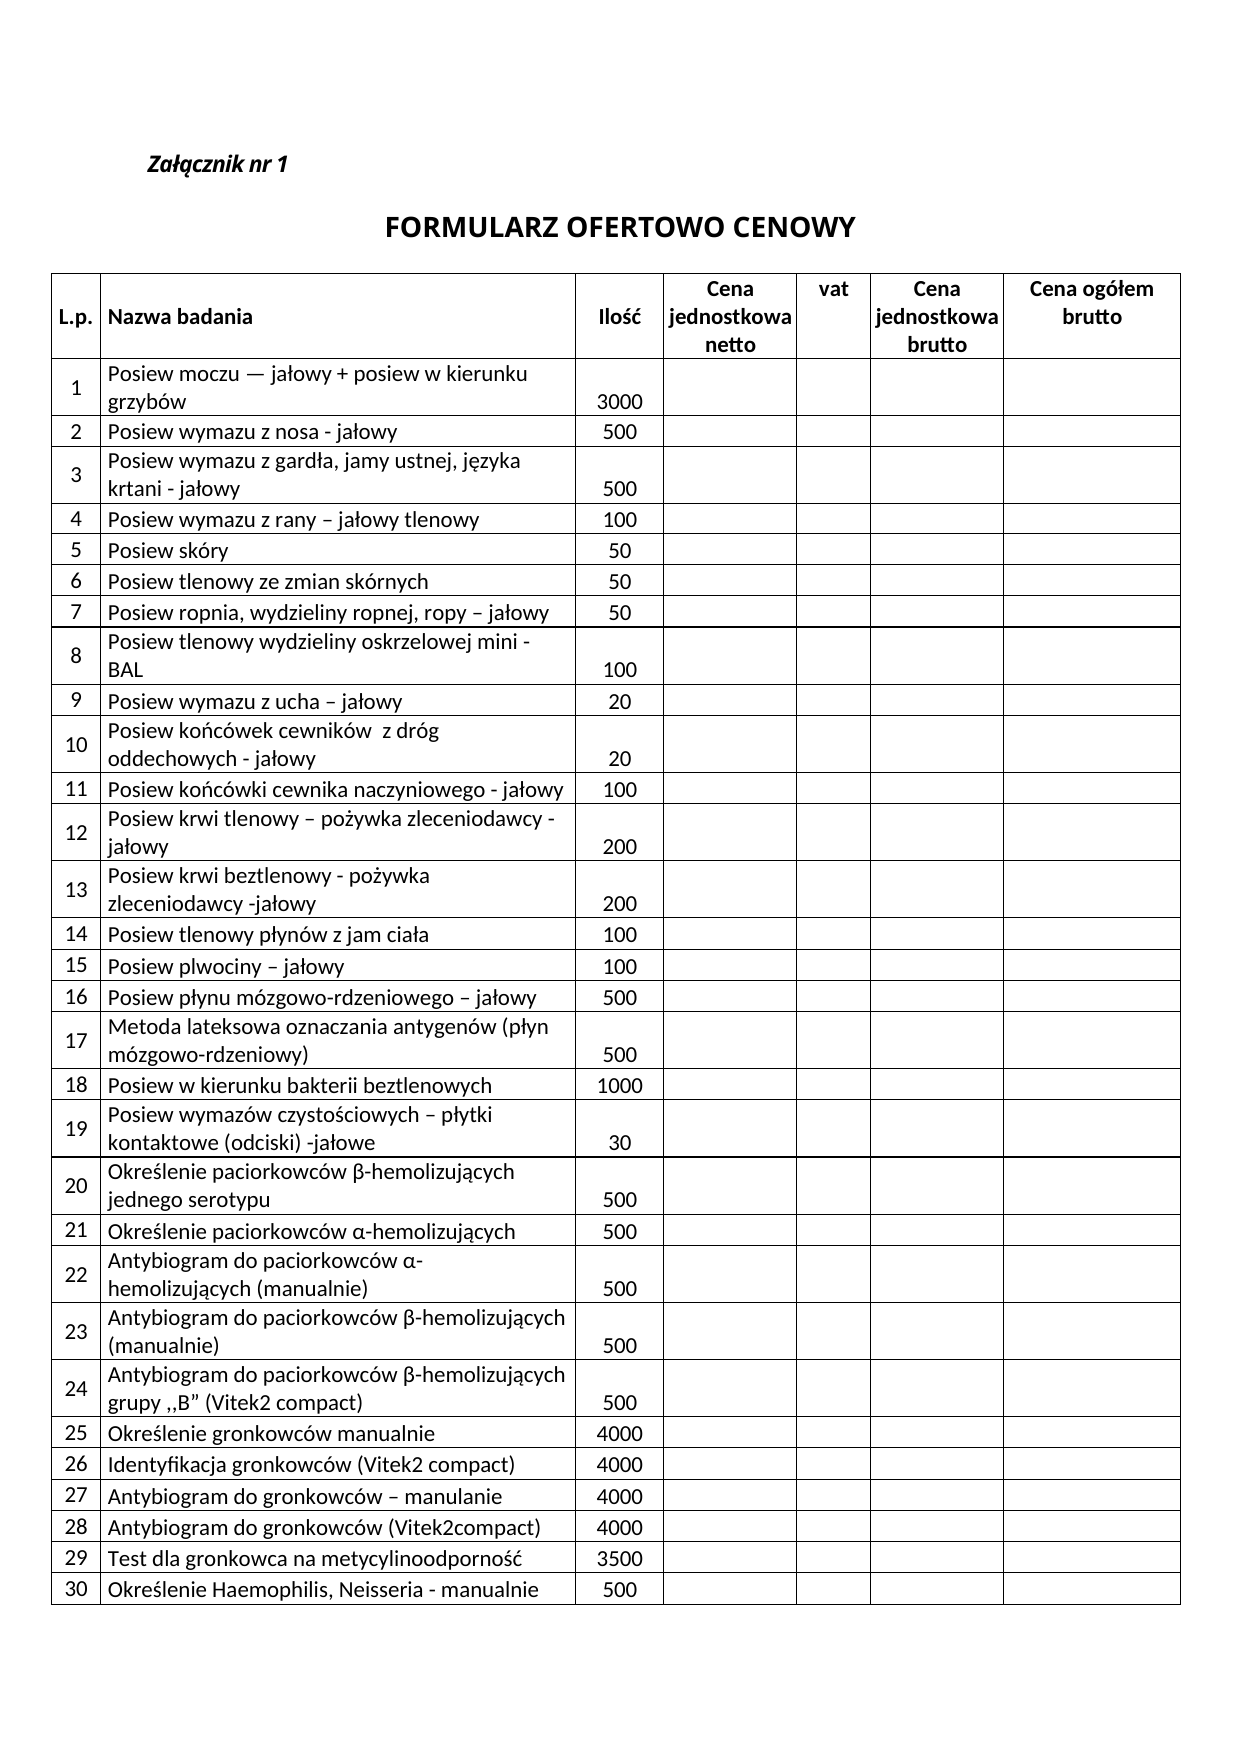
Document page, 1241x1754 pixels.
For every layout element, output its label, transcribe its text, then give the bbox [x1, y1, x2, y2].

table_cell [1004, 950, 1180, 980]
table_cell Posiew wymazów czystościowych – płytki kontaktowe (odciski) -jałowe [101, 1100, 575, 1156]
table_cell [797, 950, 870, 980]
table_cell [664, 1542, 796, 1572]
table_cell 500 [576, 1246, 663, 1302]
table_cell [664, 1012, 796, 1068]
table_cell [871, 1448, 1003, 1478]
table_cell Posiew skóry [101, 534, 575, 564]
table_cell Posiew tlenowy ze zmian skórnych [101, 565, 575, 595]
table_cell [871, 1573, 1003, 1603]
table_cell 500 [576, 416, 663, 446]
text Załącznik nr 1 [148, 148, 1093, 207]
table_cell [1004, 1417, 1180, 1447]
table_cell Posiew wymazu z ucha – jałowy [101, 685, 575, 715]
table_cell [1004, 504, 1180, 533]
text FORMULARZ OFERTOWO CENOWY [148, 207, 1093, 245]
table_cell Posiew tlenowy wydzieliny oskrzelowej mini - BAL [101, 628, 575, 683]
table_cell [797, 628, 870, 683]
table_cell Test dla gronkowca na metycylinoodporność [101, 1542, 575, 1572]
table_cell [1004, 1573, 1180, 1603]
table_cell [664, 1360, 796, 1416]
table_cell [1004, 773, 1180, 803]
table_cell 500 [576, 1573, 663, 1603]
table_cell [1004, 918, 1180, 948]
table_cell 30 [576, 1100, 663, 1156]
table_cell Posiew płynu mózgowo-rdzeniowego – jałowy [101, 981, 575, 1011]
table_cell [664, 504, 796, 533]
table_cell 4000 [576, 1511, 663, 1541]
table_cell [1004, 1511, 1180, 1541]
table_cell 21 [52, 1215, 100, 1245]
table_cell 19 [52, 1100, 100, 1156]
table_cell [1004, 628, 1180, 683]
table_cell [797, 1360, 870, 1416]
table_cell [871, 1100, 1003, 1156]
table_cell [871, 1246, 1003, 1302]
table_cell [797, 1100, 870, 1156]
table_cell [871, 416, 1003, 446]
table_cell [797, 1573, 870, 1603]
table_cell 11 [52, 773, 100, 803]
table_cell [797, 1448, 870, 1478]
table_cell [871, 1480, 1003, 1510]
table_cell [664, 1100, 796, 1156]
table_cell 200 [576, 804, 663, 860]
table_cell [871, 1511, 1003, 1541]
table_cell 28 [52, 1511, 100, 1541]
table_cell [871, 447, 1003, 503]
table_cell Posiew krwi tlenowy – pożywka zleceniodawcy - jałowy [101, 804, 575, 860]
table_cell [664, 1480, 796, 1510]
table_cell [664, 861, 796, 917]
table_cell 100 [576, 628, 663, 683]
table_cell [797, 1012, 870, 1068]
table_cell [871, 1360, 1003, 1416]
table_cell [664, 773, 796, 803]
table_cell [664, 1158, 796, 1213]
table_cell [797, 1542, 870, 1572]
table_cell [664, 981, 796, 1011]
table_cell [664, 1246, 796, 1302]
table_cell 24 [52, 1360, 100, 1416]
table_cell 9 [52, 685, 100, 715]
table_cell [1004, 1012, 1180, 1068]
table_cell [1004, 1360, 1180, 1416]
table_cell 500 [576, 981, 663, 1011]
table_cell [1004, 804, 1180, 860]
table_cell Antybiogram do gronkowców – manulanie [101, 1480, 575, 1510]
table_cell [1004, 1480, 1180, 1510]
table_cell [664, 1303, 796, 1359]
table_cell 20 [576, 685, 663, 715]
table_cell Posiew końcówki cewnika naczyniowego - jałowy [101, 773, 575, 803]
table_cell 15 [52, 950, 100, 980]
table_cell Posiew tlenowy płynów z jam ciała [101, 918, 575, 948]
table_cell [797, 804, 870, 860]
table_cell [871, 950, 1003, 980]
table_cell Określenie Haemophilis, Neisseria - manualnie [101, 1573, 575, 1603]
table_cell 4000 [576, 1448, 663, 1478]
table_cell [871, 1417, 1003, 1447]
table_cell 29 [52, 1542, 100, 1572]
table_cell 4000 [576, 1417, 663, 1447]
table_cell 3 [52, 447, 100, 503]
table_cell 10 [52, 716, 100, 772]
table_cell [871, 918, 1003, 948]
table_cell Posiew wymazu z rany – jałowy tlenowy [101, 504, 575, 533]
table_cell [1004, 1158, 1180, 1213]
table_cell [664, 716, 796, 772]
table_cell 500 [576, 1360, 663, 1416]
table_cell [797, 447, 870, 503]
table_cell 18 [52, 1069, 100, 1099]
table_cell [797, 596, 870, 626]
table_cell [1004, 1542, 1180, 1572]
table_cell [664, 950, 796, 980]
table_cell 500 [576, 1215, 663, 1245]
table_cell [797, 1069, 870, 1099]
table_cell Antybiogram do gronkowców (Vitek2compact) [101, 1511, 575, 1541]
table_cell 100 [576, 504, 663, 533]
table_header Cena jednostkowa brutto [871, 274, 1003, 358]
table_cell Posiew ropnia, wydzieliny ropnej, ropy – jałowy [101, 596, 575, 626]
table_cell 500 [576, 1158, 663, 1213]
table_cell [1004, 1069, 1180, 1099]
table_cell [1004, 447, 1180, 503]
table_cell [1004, 981, 1180, 1011]
table_cell [797, 504, 870, 533]
table_cell [797, 773, 870, 803]
table_cell [1004, 1303, 1180, 1359]
table_header vat [797, 274, 870, 358]
table_cell 27 [52, 1480, 100, 1510]
table_cell [797, 1158, 870, 1213]
table_cell [1004, 416, 1180, 446]
table_cell 100 [576, 918, 663, 948]
table_cell 50 [576, 534, 663, 564]
table_cell [797, 1303, 870, 1359]
table_cell 4 [52, 504, 100, 533]
table_cell 6 [52, 565, 100, 595]
table_cell 1000 [576, 1069, 663, 1099]
table_cell Identyﬁkacja gronkowców (Vitek2 compact) [101, 1448, 575, 1478]
table_header Cena jednostkowa netto [664, 274, 796, 358]
table_cell [797, 861, 870, 917]
table_cell [664, 804, 796, 860]
table_cell [664, 596, 796, 626]
table_cell [797, 416, 870, 446]
table_cell Antybiogram do paciorkowców β-hemolizujących grupy ,,B” (Vitek2 compact) [101, 1360, 575, 1416]
table_cell Antybiogram do paciorkowców α- hemolizujących (manualnie) [101, 1246, 575, 1302]
table_cell Posiew moczu — jałowy + posiew w kierunku grzybów [101, 359, 575, 415]
table_cell [1004, 685, 1180, 715]
table_cell [871, 1158, 1003, 1213]
table_cell 23 [52, 1303, 100, 1359]
table_cell [871, 565, 1003, 595]
table_cell 17 [52, 1012, 100, 1068]
table_cell [871, 1069, 1003, 1099]
table_cell 16 [52, 981, 100, 1011]
table_cell [664, 565, 796, 595]
table_cell [797, 534, 870, 564]
table_cell [797, 359, 870, 415]
table_cell 30 [52, 1573, 100, 1603]
table_cell 8 [52, 628, 100, 683]
table_cell [1004, 1448, 1180, 1478]
table_cell 500 [576, 1012, 663, 1068]
table_cell Określenie paciorkowców α-hemolizujących [101, 1215, 575, 1245]
table_cell [797, 685, 870, 715]
table_cell 4000 [576, 1480, 663, 1510]
table_cell [1004, 359, 1180, 415]
table_cell 12 [52, 804, 100, 860]
table_cell 500 [576, 447, 663, 503]
table_cell [797, 1417, 870, 1447]
table_cell Metoda lateksowa oznaczania antygenów (płyn mózgowo-rdzeniowy) [101, 1012, 575, 1068]
table_cell 7 [52, 596, 100, 626]
table_header Cena ogółem brutto [1004, 274, 1180, 358]
table_cell [664, 1448, 796, 1478]
table_cell [1004, 1215, 1180, 1245]
table_cell [797, 1511, 870, 1541]
table_cell [871, 1542, 1003, 1572]
table_cell [797, 716, 870, 772]
table_cell [871, 981, 1003, 1011]
table_cell 1 [52, 359, 100, 415]
table_cell Określenie gronkowców manualnie [101, 1417, 575, 1447]
table_cell [664, 359, 796, 415]
table_cell [664, 447, 796, 503]
table_cell [871, 596, 1003, 626]
table_cell 2 [52, 416, 100, 446]
table_cell [664, 1069, 796, 1099]
table_cell [871, 1303, 1003, 1359]
table_cell 100 [576, 773, 663, 803]
table_cell 14 [52, 918, 100, 948]
table_cell Posiew wymazu z gardła, jamy ustnej, języka krtani - jałowy [101, 447, 575, 503]
table_cell [664, 1573, 796, 1603]
table_cell 50 [576, 565, 663, 595]
table_cell [871, 716, 1003, 772]
table_cell [797, 918, 870, 948]
table_cell [664, 1417, 796, 1447]
table_cell Określenie paciorkowców β-hemolizujących jednego serotypu [101, 1158, 575, 1213]
table_cell Posiew krwi beztlenowy - pożywka zleceniodawcy -jałowy [101, 861, 575, 917]
table_cell [664, 416, 796, 446]
table_cell 500 [576, 1303, 663, 1359]
table_cell [871, 504, 1003, 533]
table_header L.p. [52, 274, 100, 358]
table_cell [664, 918, 796, 948]
table_cell [797, 1215, 870, 1245]
table_cell 5 [52, 534, 100, 564]
table_cell [1004, 1100, 1180, 1156]
table_cell [797, 1480, 870, 1510]
table_cell 50 [576, 596, 663, 626]
table_cell [1004, 596, 1180, 626]
table_cell [1004, 534, 1180, 564]
table_cell 200 [576, 861, 663, 917]
table_cell [797, 1246, 870, 1302]
table_cell [871, 861, 1003, 917]
table_cell [871, 804, 1003, 860]
table_cell [1004, 1246, 1180, 1302]
table_cell Posiew w kierunku bakterii beztlenowych [101, 1069, 575, 1099]
table_cell [1004, 565, 1180, 595]
table_cell 25 [52, 1417, 100, 1447]
table_cell [664, 685, 796, 715]
table_cell 100 [576, 950, 663, 980]
table_cell Antybiogram do paciorkowców β-hemolizujących (manualnie) [101, 1303, 575, 1359]
table_cell Posiew końcówek cewników z dróg oddechowych - jałowy [101, 716, 575, 772]
table_cell Posiew plwociny – jałowy [101, 950, 575, 980]
table_cell Posiew wymazu z nosa - jałowy [101, 416, 575, 446]
table_cell [871, 1215, 1003, 1245]
table_cell [1004, 861, 1180, 917]
table_cell [871, 773, 1003, 803]
table_cell [871, 359, 1003, 415]
table_cell [664, 534, 796, 564]
table_cell 26 [52, 1448, 100, 1478]
table_cell 3500 [576, 1542, 663, 1572]
table_cell [1004, 716, 1180, 772]
table_cell 3000 [576, 359, 663, 415]
table_cell [871, 534, 1003, 564]
table_cell 20 [52, 1158, 100, 1213]
table_cell [797, 981, 870, 1011]
table_cell [664, 628, 796, 683]
table_cell [871, 685, 1003, 715]
table_header Nazwa badania [101, 274, 575, 358]
table_cell 20 [576, 716, 663, 772]
table_header Ilość [576, 274, 663, 358]
table_cell 13 [52, 861, 100, 917]
table_cell [664, 1511, 796, 1541]
table_cell 22 [52, 1246, 100, 1302]
table_cell [871, 1012, 1003, 1068]
table_cell [664, 1215, 796, 1245]
table_cell [871, 628, 1003, 683]
table_cell [797, 565, 870, 595]
